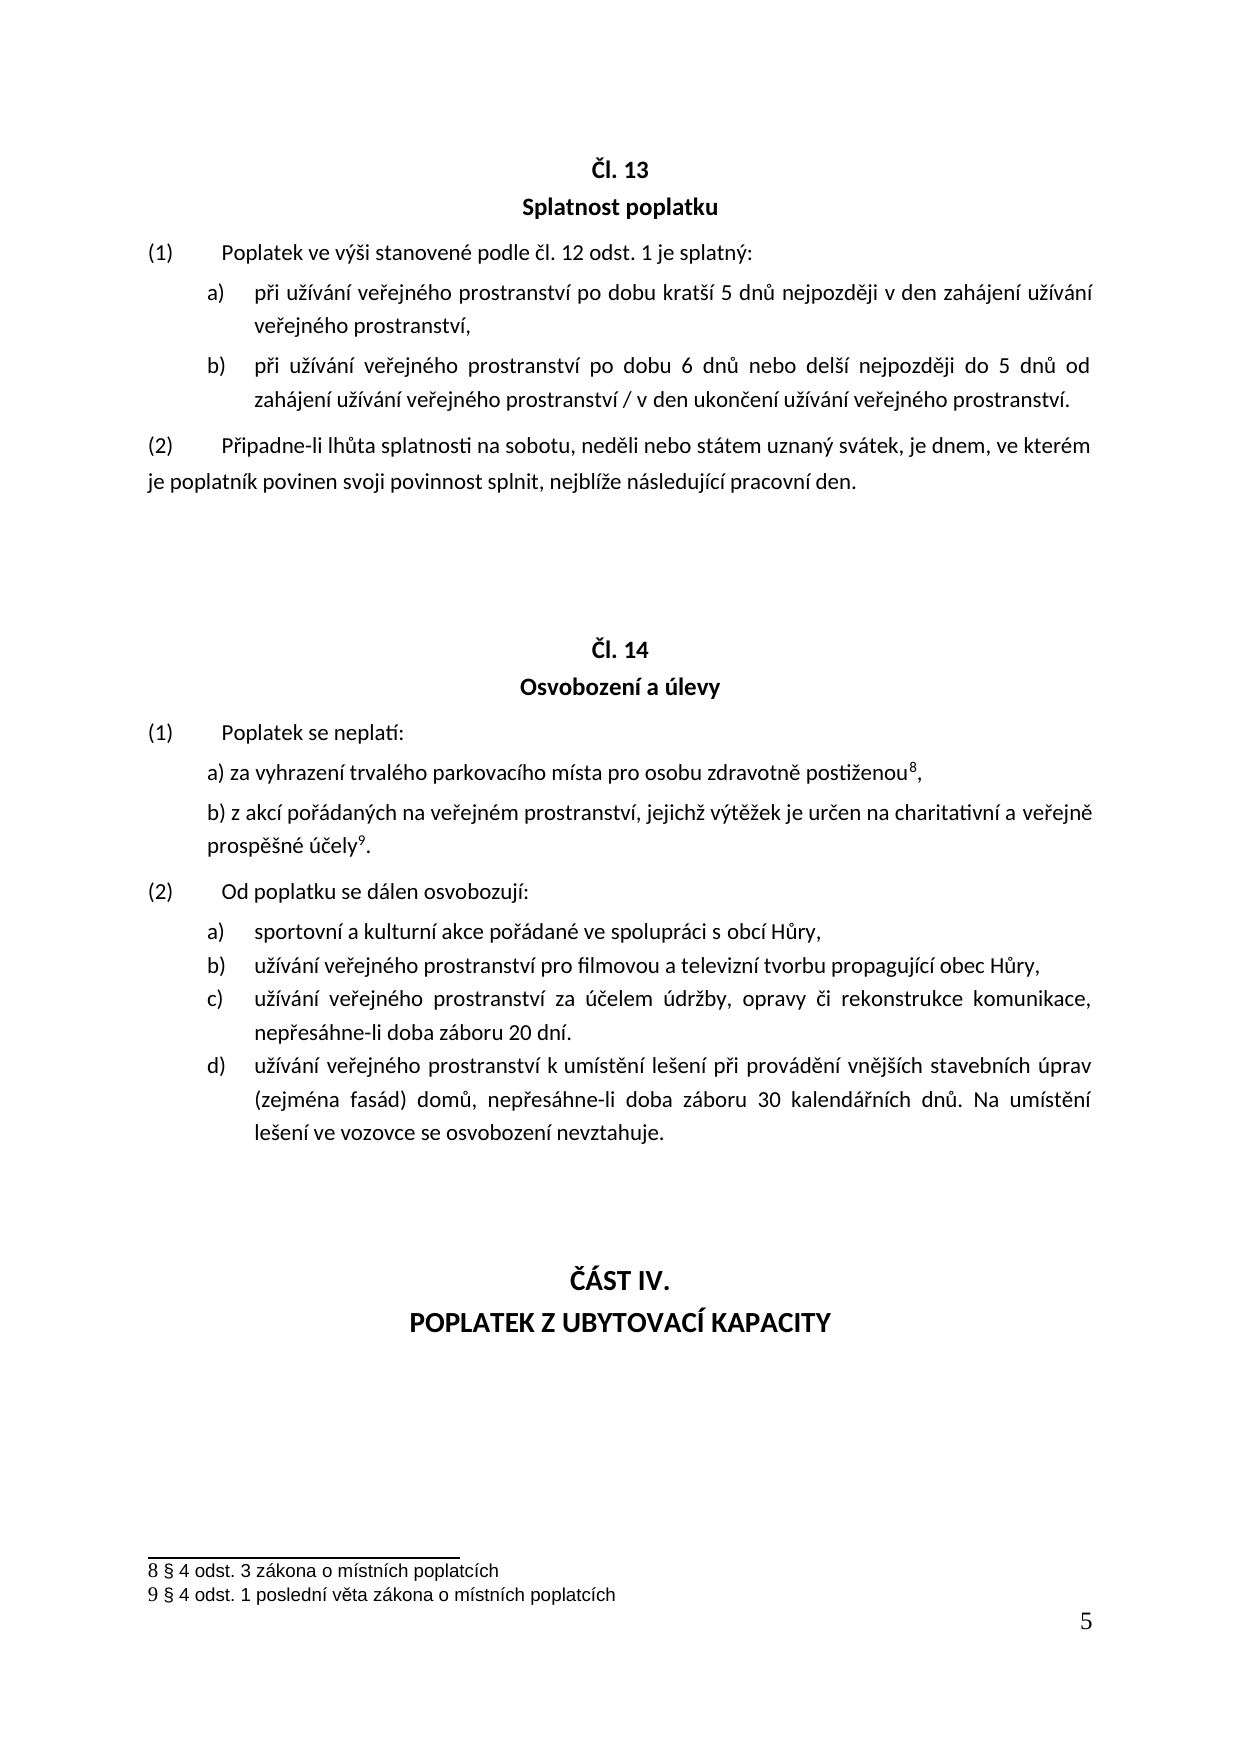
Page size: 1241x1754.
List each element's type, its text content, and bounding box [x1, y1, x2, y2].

list při užívání veřejného prostranství po dobu kratší 5 dnů nejpozději v den zahájení užívání veřejného prostranství, [207, 278, 1092, 340]
list Poplatek se neplatí: [148, 718, 1092, 746]
text poplatek z UBYTOVACÍ KAPACITY [148, 1304, 1092, 1340]
text ČÁST IV. [148, 1262, 1092, 1297]
list Připadne-li lhůta splatnosti na sobotu, neděli nebo státem uznaný svátek, je dnem, ve kterém je poplatník povinen svoji povinnost splnit, nejblíže následující pracovní den. [148, 431, 1092, 495]
text b) z akcí pořádaných na veřejném prostranství, jejichž výtěžek je určen na charitativní a veřejně prospěšné účely. [207, 798, 1092, 859]
text Splatnost poplatku [148, 191, 1092, 222]
text § 4 odst. 1 poslední věta zákona o místních poplatcích [148, 1582, 1092, 1606]
list při užívání veřejného prostranství po dobu 6 dnů nebo delší nejpozději do 5 dnů od zahájení užívání veřejného prostranství / v den ukončení užívání veřejného prostranství. [207, 351, 1092, 413]
list užívání veřejného prostranství za účelem údržby, opravy či rekonstrukce komunikace, nepřesáhne-li doba záboru 20 dní. [207, 984, 1092, 1046]
text Osvobození a úlevy [148, 671, 1092, 702]
text a) za vyhrazení trvalého parkovacího místa pro osobu zdravotně postiženou, [207, 758, 1092, 786]
list sportovní a kulturní akce pořádané ve spolupráci s obcí Hůry, [207, 917, 1092, 945]
list užívání veřejného prostranství pro filmovou a televizní tvorbu propagující obec Hůry, [207, 951, 1092, 979]
list Poplatek ve výši stanovené podle čl. 12 odst. 1 je splatný: [148, 238, 1092, 266]
list užívání veřejného prostranství k umístění lešení při provádění vnějších stavebních úprav (zejména fasád) domů, nepřesáhne-li doba záboru 30 kalendářních dnů. Na umístění lešení ve vozovce se osvobození nevztahuje. [207, 1051, 1092, 1146]
list Od poplatku se dálen osvobozují: [148, 877, 1092, 905]
text § 4 odst. 3 zákona o místních poplatcích [148, 1558, 1092, 1582]
text Čl. 13 [148, 154, 1092, 185]
text Čl. 14 [148, 634, 1092, 665]
